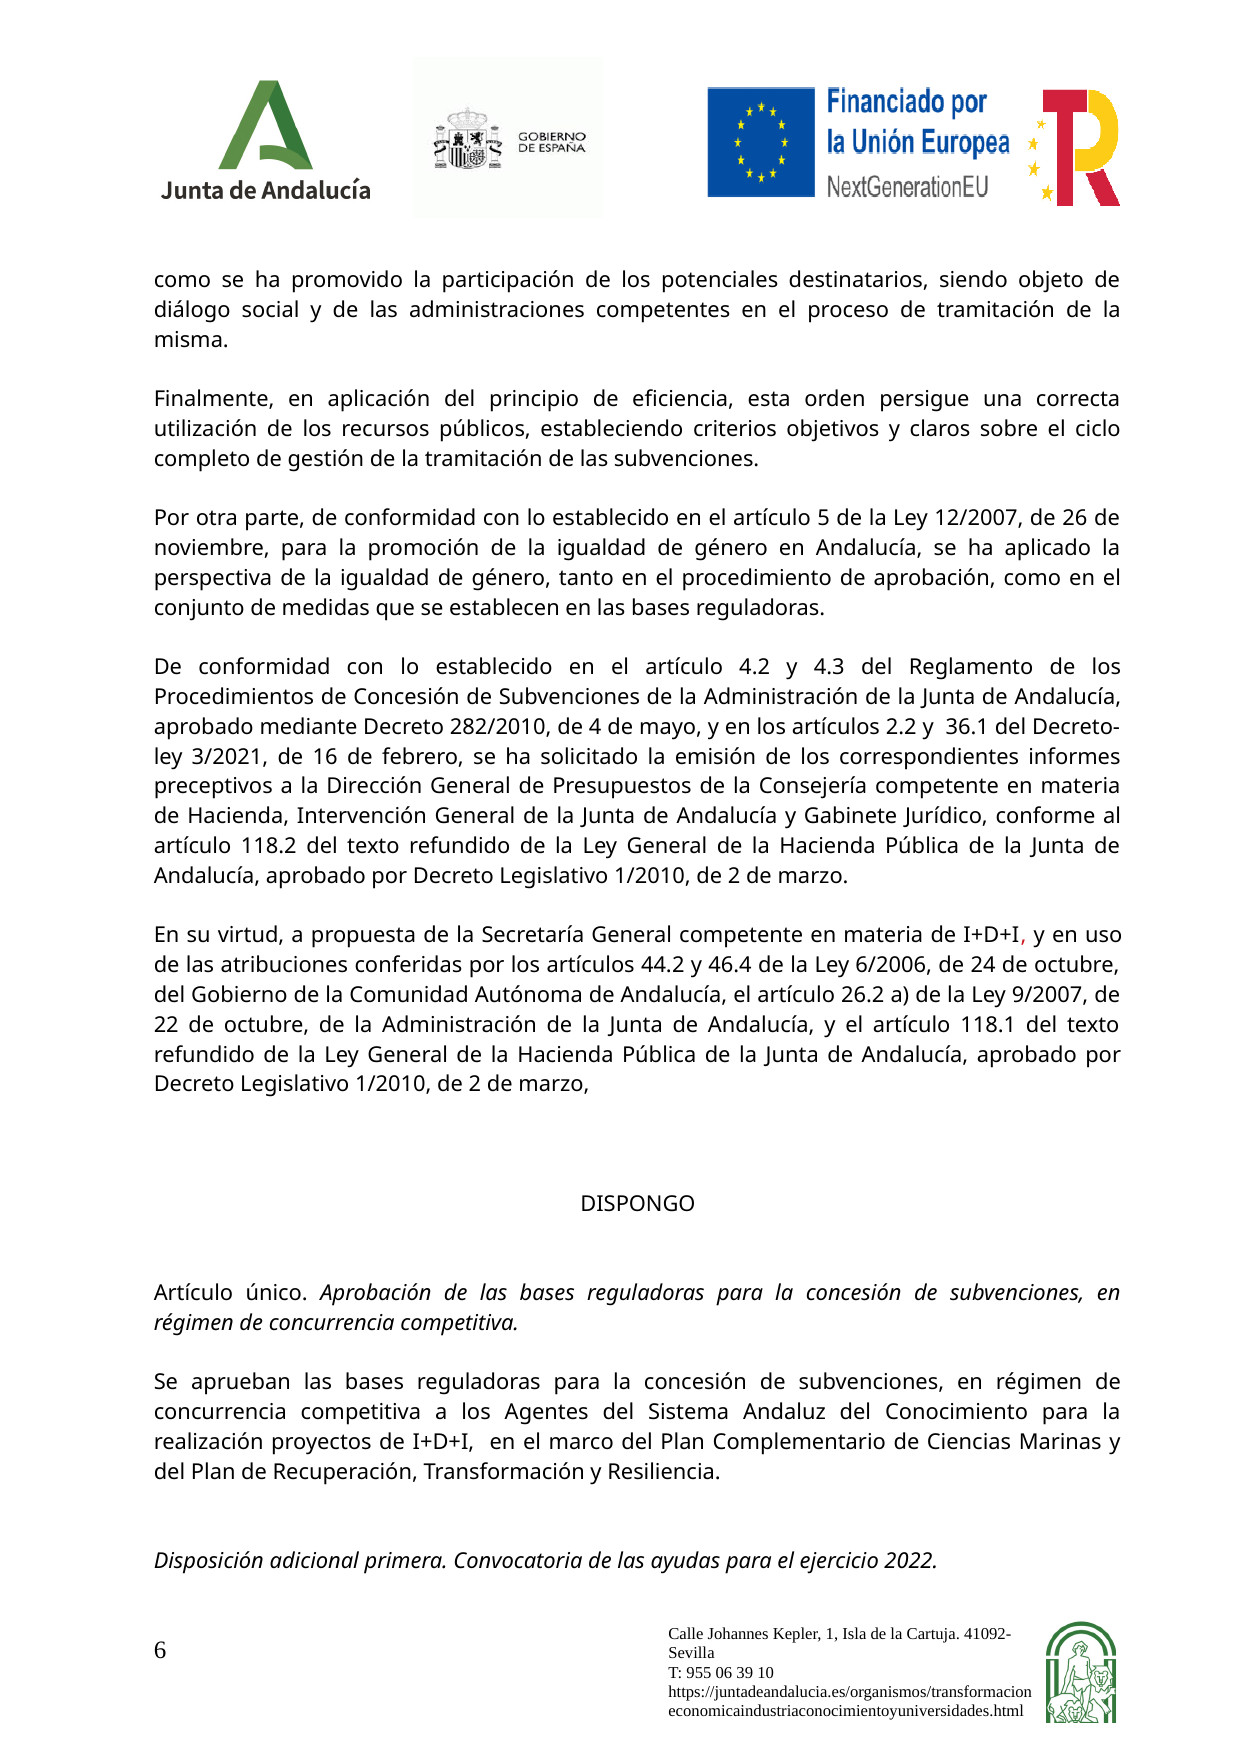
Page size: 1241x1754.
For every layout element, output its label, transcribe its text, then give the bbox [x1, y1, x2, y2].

text Se aprueban las bases reguladoras para la concesión de subvenciones, en régimen de concurrencia competitiva a los Agentes del Sistema Andaluz del Conocimiento para la realización proyectos de I+D+I, en el marco del Plan Complementario de Ciencias Marinas y del Plan de Recuperación, Transformación y Resiliencia. [153, 1366, 1122, 1486]
text Artículo único. Aprobación de las bases reguladoras para la concesión de subvenciones, en régimen de concurrencia competitiva. [153, 1277, 1122, 1337]
text DISPONGO [153, 1188, 1122, 1217]
picture [141, 65, 390, 215]
text como se ha promovido la participación de los potenciales destinatarios, siendo objeto de diálogo social y de las administraciones competentes en el proceso de tramitación de la misma. [153, 264, 1122, 353]
picture [1045, 1620, 1117, 1724]
text Por otra parte, de conformidad con lo establecido en el artículo 5 de la Ley 12/2007, de 26 de noviembre, para la promoción de la igualdad de género en Andalucía, se ha aplicado la perspectiva de la igualdad de género, tanto en el procedimiento de aprobación, como en el conjunto de medidas que se establecen en las bases reguladoras. [153, 502, 1122, 622]
text De conformidad con lo establecido en el artículo 4.2 y 4.3 del Reglamento de los Procedimientos de Concesión de Subvenciones de la Administración de la Junta de Andalucía, aprobado mediante Decreto 282/2010, de 4 de mayo, y en los artículos 2.2 y 36.1 del Decreto-ley 3/2021, de 16 de febrero, se ha solicitado la emisión de los correspondientes informes preceptivos a la Dirección General de Presupuestos de la Consejería competente en materia de Hacienda, Intervención General de la Junta de Andalucía y Gabinete Jurídico, conforme al artículo 118.2 del texto refundido de la Ley General de la Hacienda Pública de la Junta de Andalucía, aprobado por Decreto Legislativo 1/2010, de 2 de marzo. [153, 651, 1122, 890]
picture [704, 84, 1124, 214]
text Finalmente, en aplicación del principio de eficiencia, esta orden persigue una correcta utilización de los recursos públicos, estableciendo criterios objetivos y claros sobre el ciclo completo de gestión de la tramitación de las subvenciones. [153, 383, 1122, 473]
text En su virtud, a propuesta de la Secretaría General competente en materia de I+D+I, y en uso de las atribuciones conferidas por los artículos 44.2 y 46.4 de la Ley 6/2006, de 24 de octubre, del Gobierno de la Comunidad Autónoma de Andalucía, el artículo 26.2 a) de la Ley 9/2007, de 22 de octubre, de la Administración de la Junta de Andalucía, y el artículo 118.1 del texto refundido de la Ley General de la Hacienda Pública de la Junta de Andalucía, aprobado por Decreto Legislativo 1/2010, de 2 de marzo, [153, 919, 1122, 1098]
picture [413, 57, 603, 218]
text Disposición adicional primera. Convocatoria de las ayudas para el ejercicio 2022. [153, 1545, 1122, 1575]
